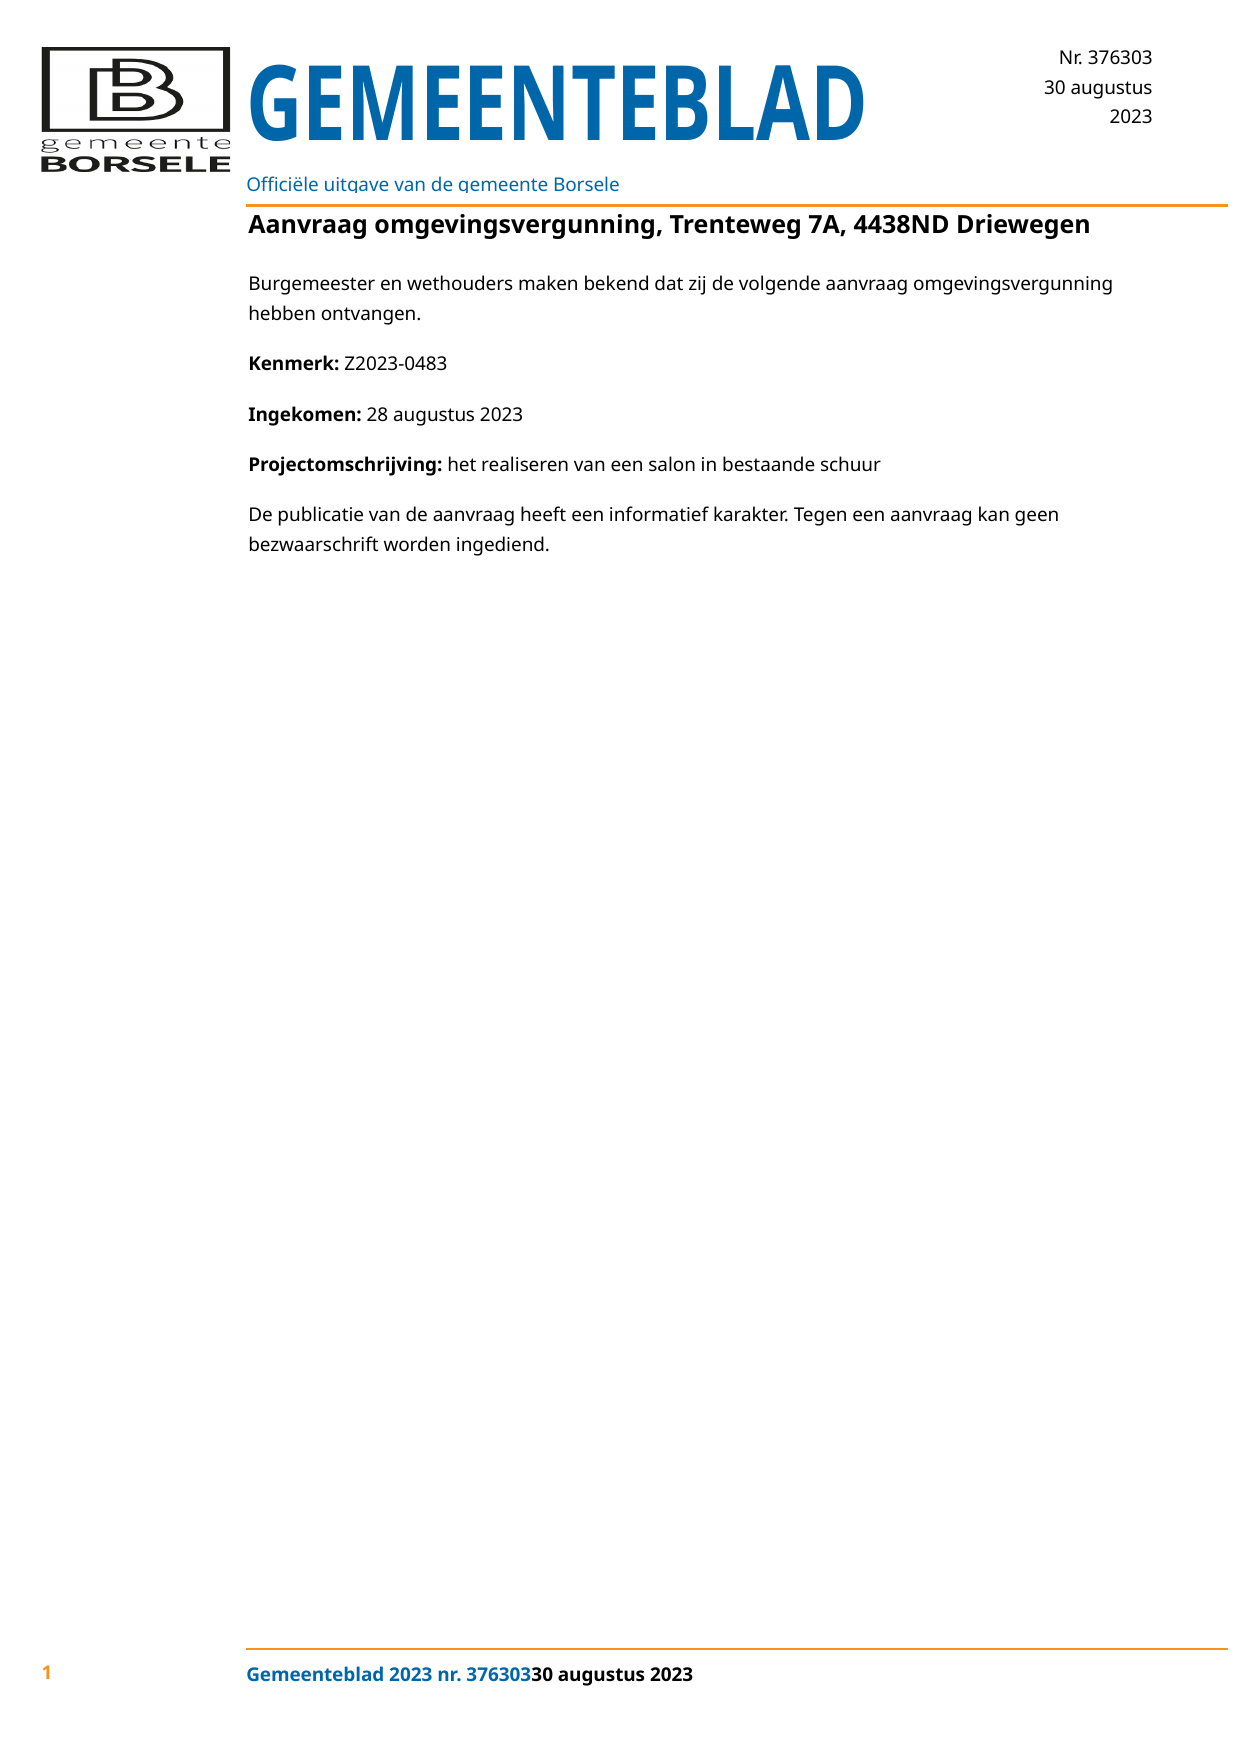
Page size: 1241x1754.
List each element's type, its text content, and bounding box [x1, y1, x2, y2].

text De publicatie van de aanvraag heeft een informatief karakter. Tegen een aanvraag kan geen bezwaarschrift worden ingediend. [248, 502, 1152, 557]
text Projectomschrijving: het realiseren van een salon in bestaande schuur [248, 451, 1152, 477]
picture [41, 47, 231, 172]
text Kenmerk: Z2023-0483 [248, 350, 1152, 376]
text Ingekomen: 28 augustus 2023 [248, 401, 1152, 426]
text Burgemeester en wethouders maken bekend dat zij de volgende aanvraag omgevingsvergunning hebben ontvangen. [248, 270, 1152, 326]
text Aanvraag omgevingsvergunning, Trenteweg 7A, 4438ND Driewegen [248, 207, 1152, 241]
